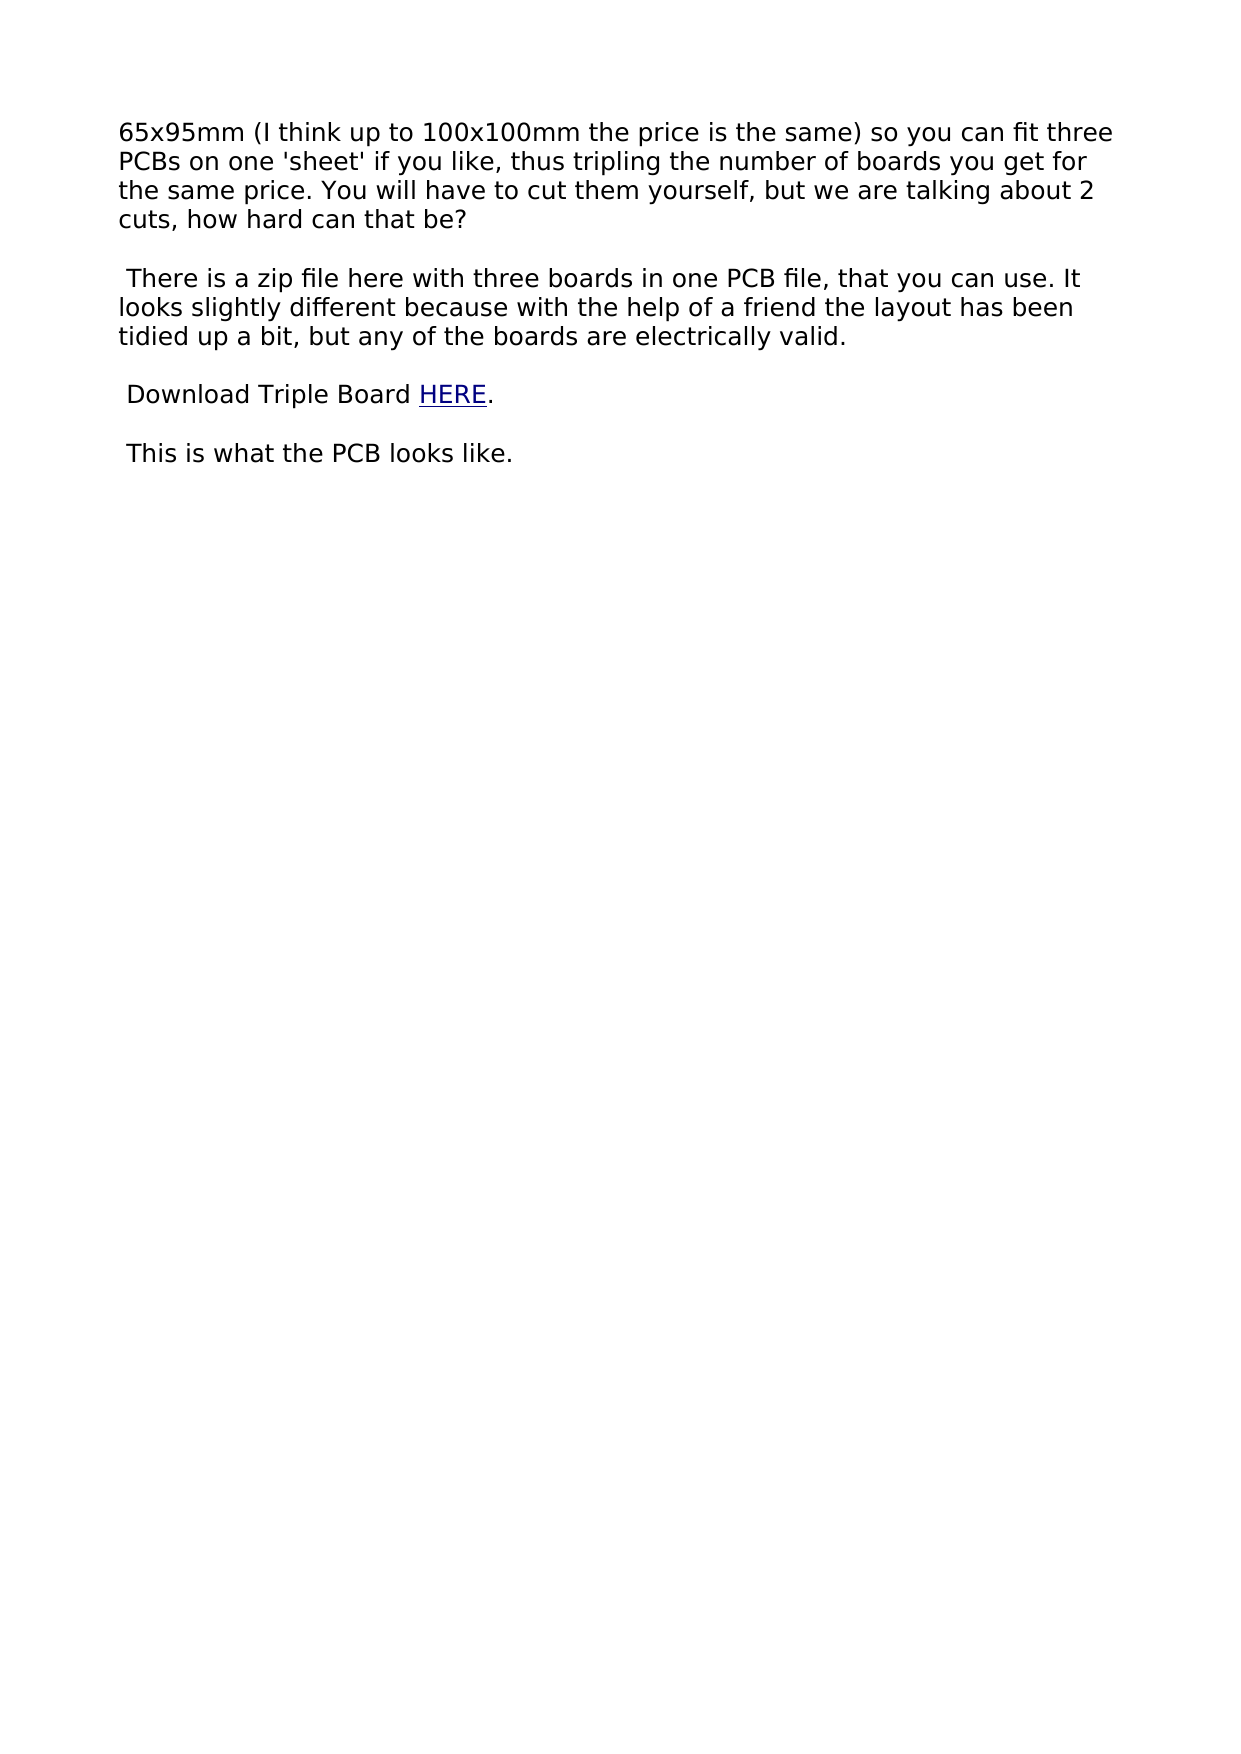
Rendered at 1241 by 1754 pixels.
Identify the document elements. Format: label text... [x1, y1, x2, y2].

text 65x95mm (I think up to 100x100mm the price is the same) so you can fit three PCBs on one 'sheet' if you like, thus tripling the number of boards you get for the same price. You will have to cut them yourself, but we are talking about 2 cuts, how hard can that be? There is a zip file here with three boards in one PCB file, that you can use. It looks slightly different because with the help of a friend the layout has been tidied up a bit, but any of the boards are electrically valid. Download Triple Board HERE. This is what the PCB looks like. [118, 118, 1122, 585]
